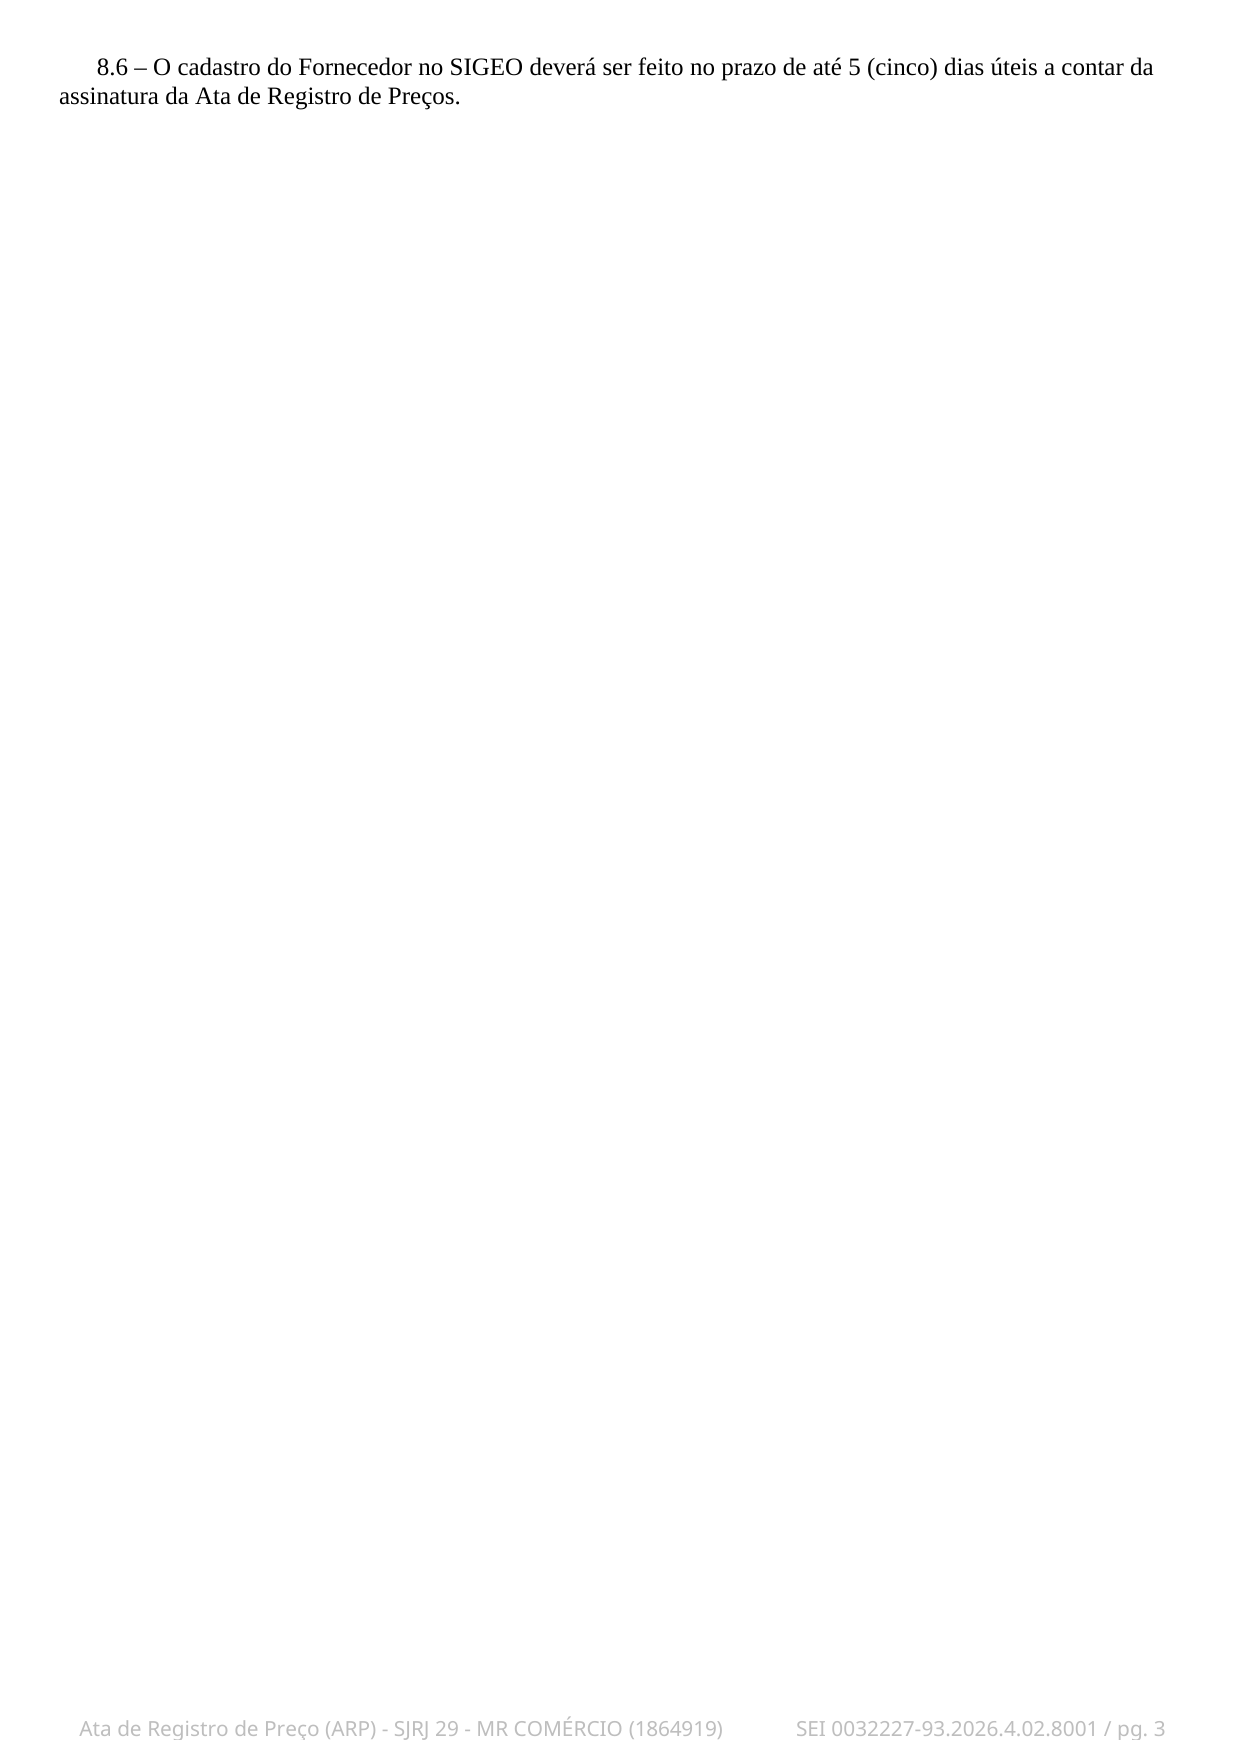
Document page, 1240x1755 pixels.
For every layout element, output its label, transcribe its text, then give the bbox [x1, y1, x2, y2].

list – O cadastro do Fornecedor no SIGEO deverá ser feito no prazo de até 5 (cinco) dias úteis a contar da assinatura da Ata de Registro de Preços. [59, 52, 1167, 109]
